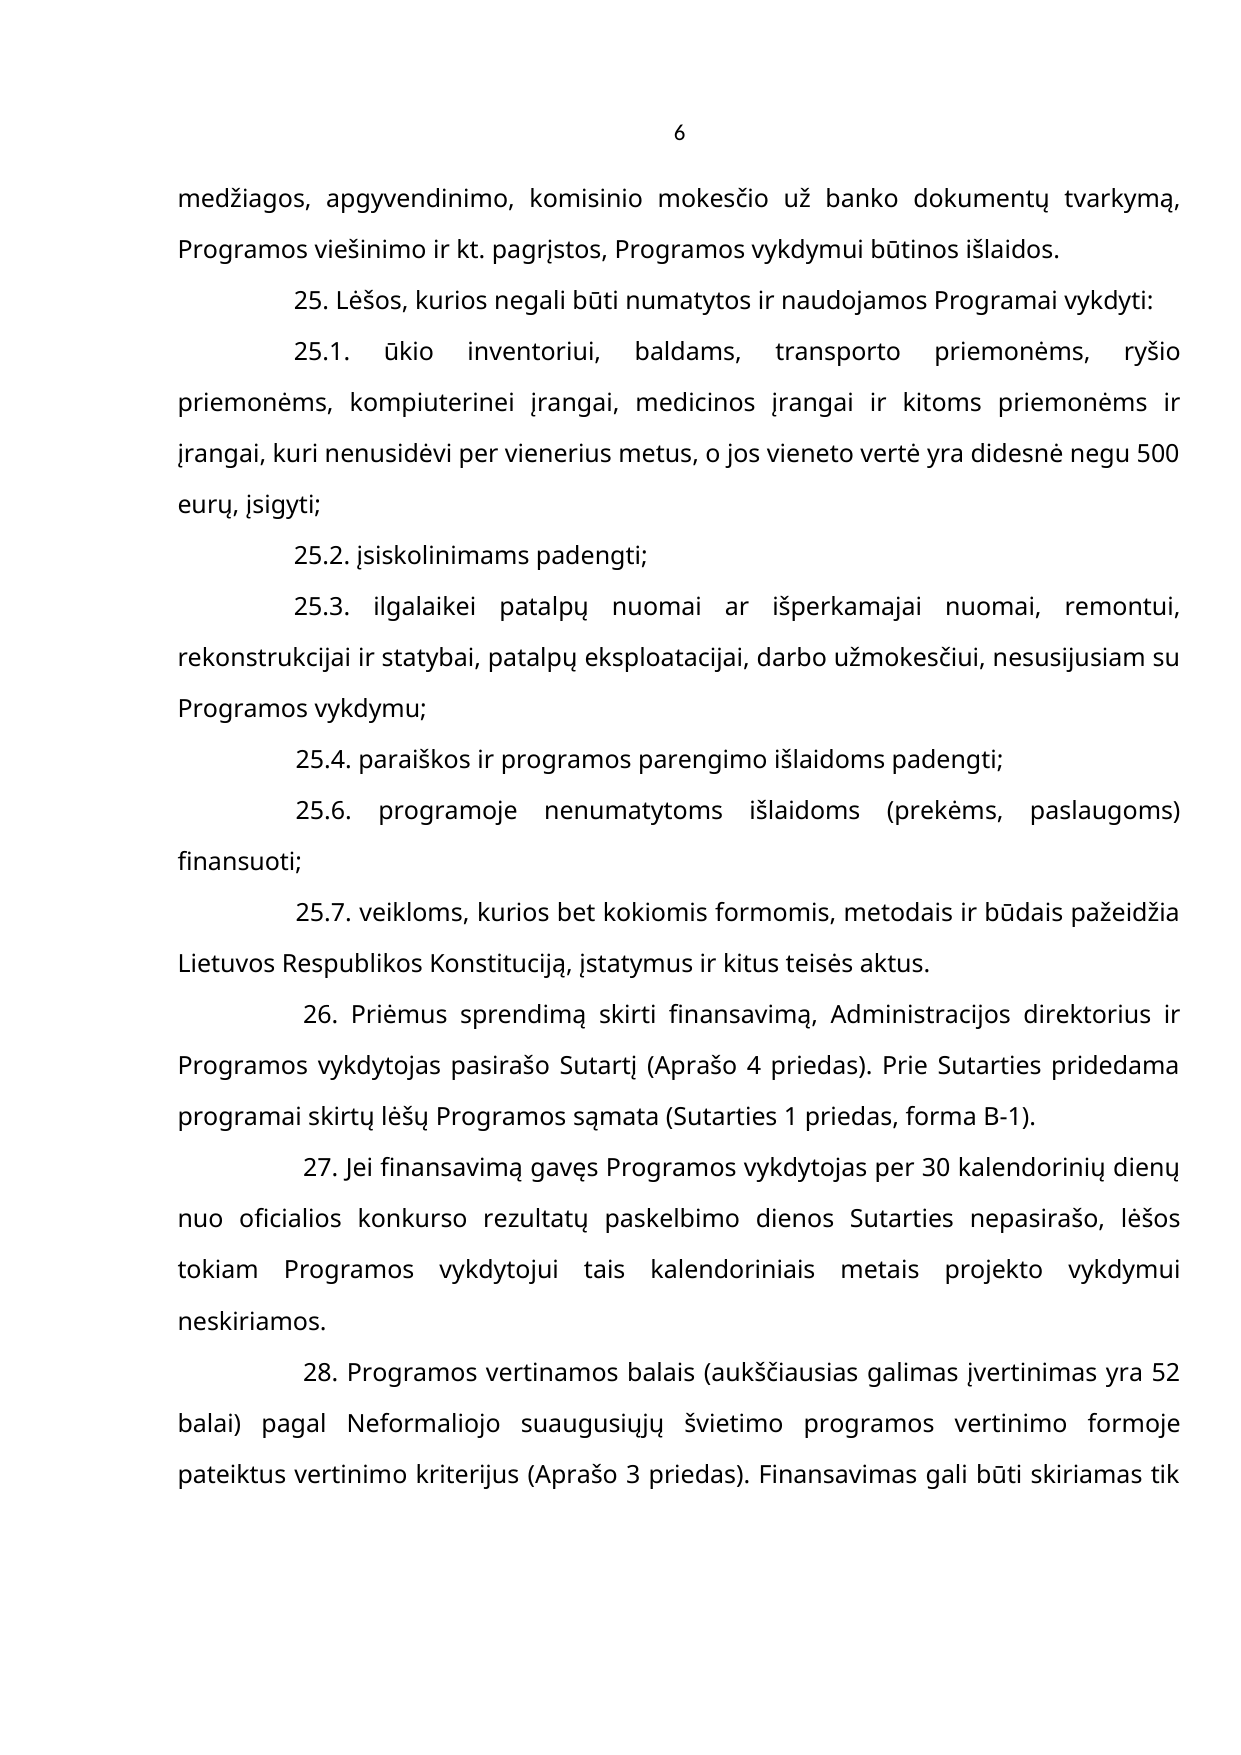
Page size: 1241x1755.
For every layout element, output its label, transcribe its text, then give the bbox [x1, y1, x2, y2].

text 25.2. įsiskolinimams padengti; [177, 537, 1181, 572]
text 25. Lėšos, kurios negali būti numatytos ir naudojamos Programai vykdyti: [177, 282, 1181, 316]
text 25.3. ilgalaikei patalpų nuomai ar išperkamajai nuomai, remontui, rekonstrukcijai ir statybai, patalpų eksploatacijai, darbo užmokesčiui, nesusijusiam su Programos vykdymu; [177, 588, 1181, 725]
text medžiagos, apgyvendinimo, komisinio mokesčio už banko dokumentų tvarkymą, Programos viešinimo ir kt. pagrįstos, Programos vykdymui būtinos išlaidos. [177, 180, 1181, 265]
text 26. Priėmus sprendimą skirti finansavimą, Administracijos direktorius ir Programos vykdytojas pasirašo Sutartį (Aprašo 4 priedas). Prie Sutarties pridedama programai skirtų lėšų Programos sąmata (Sutarties 1 priedas, forma B-1). [177, 997, 1181, 1133]
text 25.6. programoje nenumatytoms išlaidoms (prekėms, paslaugoms) finansuoti; [177, 793, 1181, 878]
text 28. Programos vertinamos balais (aukščiausias galimas įvertinimas yra 52 balai) pagal Neformaliojo suaugusiųjų švietimo programos vertinimo formoje pateiktus vertinimo kriterijus (Aprašo 3 priedas). Finansavimas gali būti skiriamas tik [177, 1354, 1181, 1490]
text 25.4. paraiškos ir programos parengimo išlaidoms padengti; [177, 742, 1181, 776]
text 25.7. veikloms, kurios bet kokiomis formomis, metodais ir būdais pažeidžia Lietuvos Respublikos Konstituciją, įstatymus ir kitus teisės aktus. [177, 895, 1181, 980]
text 27. Jei finansavimą gavęs Programos vykdytojas per 30 kalendorinių dienų nuo oficialios konkurso rezultatų paskelbimo dienos Sutarties nepasirašo, lėšos tokiam Programos vykdytojui tais kalendoriniais metais projekto vykdymui neskiriamos. [177, 1150, 1181, 1337]
text 25.1. ūkio inventoriui, baldams, transporto priemonėms, ryšio priemonėms, kompiuterinei įrangai, medicinos įrangai ir kitoms priemonėms ir įrangai, kuri nenusidėvi per vienerius metus, o jos vieneto vertė yra didesnė negu 500 eurų, įsigyti; [177, 333, 1181, 521]
